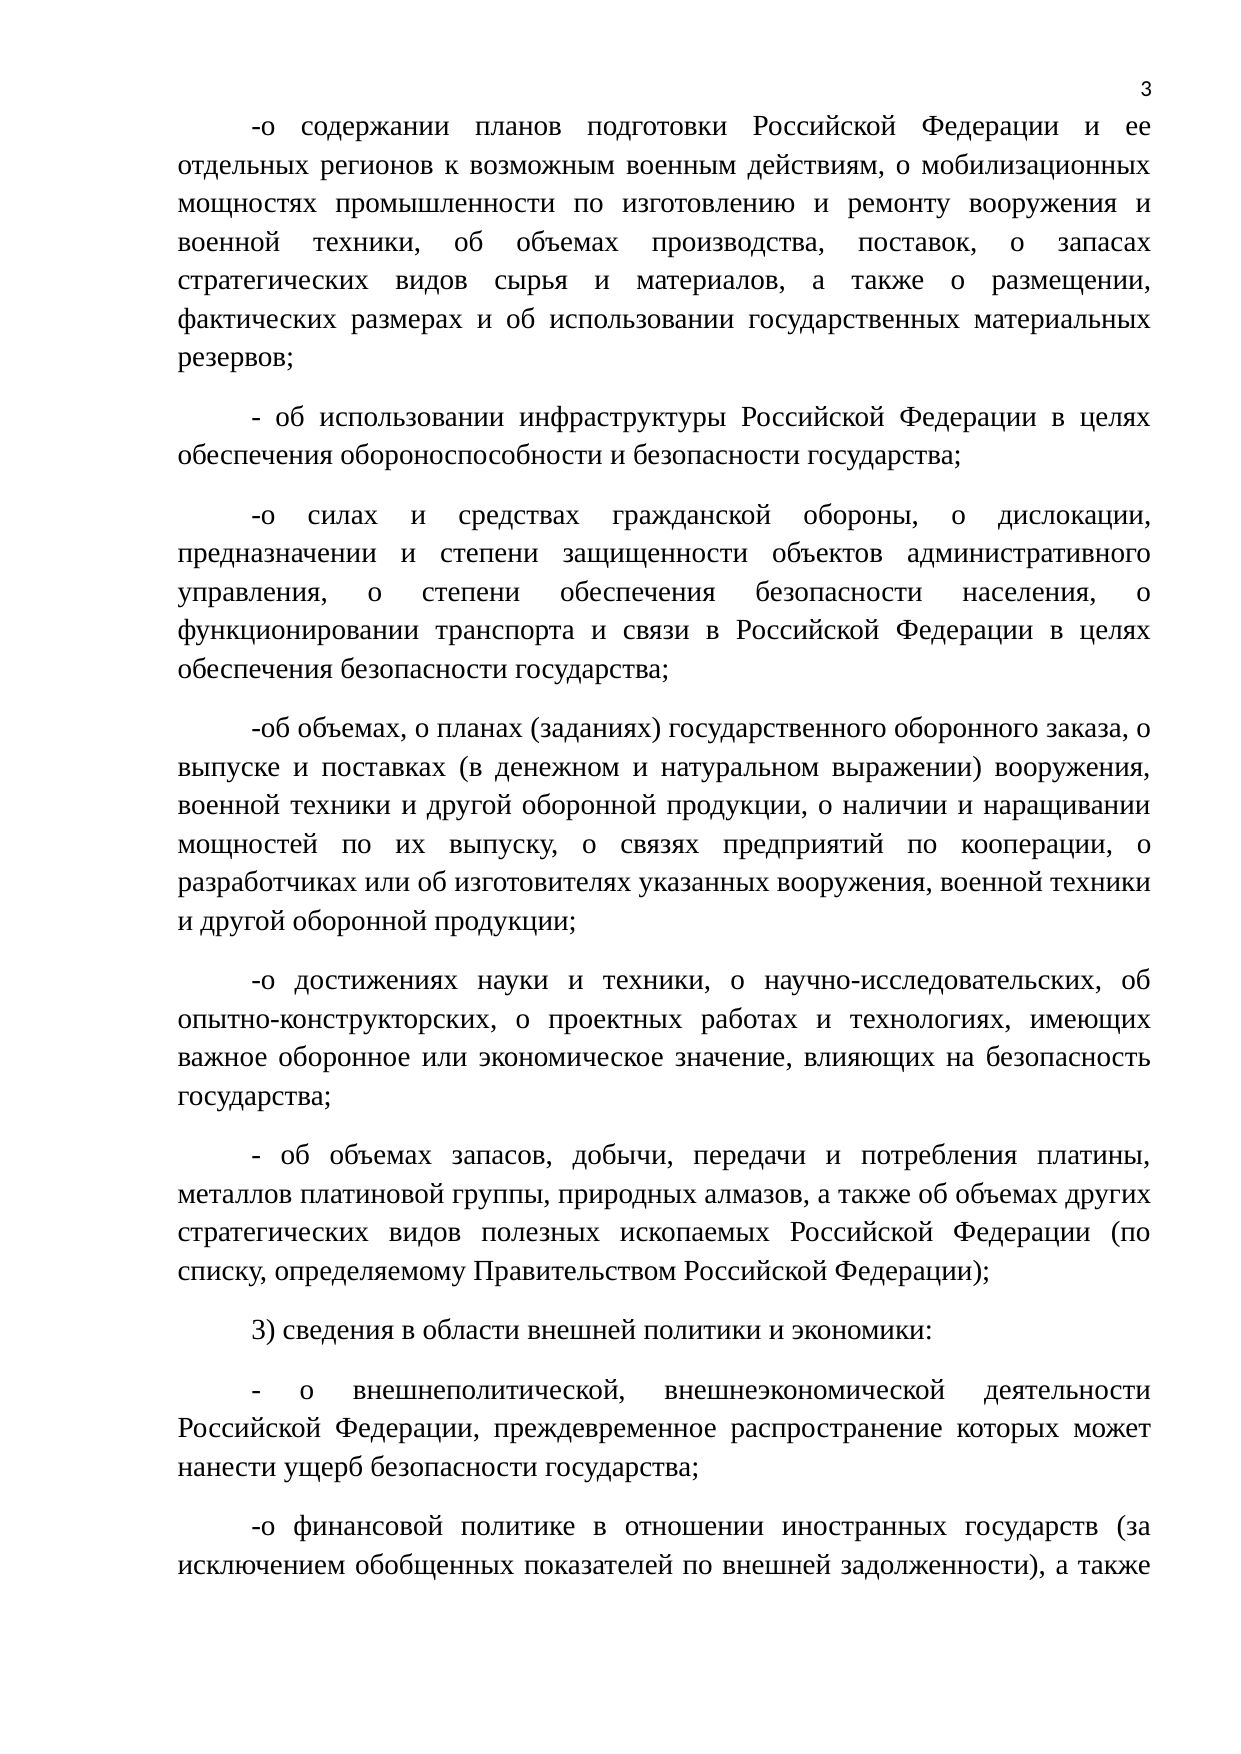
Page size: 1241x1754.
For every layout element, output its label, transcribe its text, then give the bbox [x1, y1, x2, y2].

text -о финансовой политике в отношении иностранных государств (за исключением обобщенных показателей по внешней задолженности), а также [177, 1508, 1152, 1580]
text -об объемах, о планах (заданиях) государственного оборонного заказа, о выпуске и поставках (в денежном и натуральном выражении) вооружения, военной техники и другой оборонной продукции, о наличии и наращивании мощностей по их выпуску, о связях предприятий по кооперации, о разработчиках или об изготовителях указанных вооружения, военной техники и другой оборонной продукции; [177, 710, 1152, 937]
text - об использовании инфраструктуры Российской Федерации в целях обеспечения обороноспособности и безопасности государства; [177, 399, 1152, 471]
text - о внешнеполитической, внешнеэкономической деятельности Российской Федерации, преждевременное распространение которых может нанести ущерб безопасности государства; [177, 1372, 1152, 1482]
text -о содержании планов подготовки Российской Федерации и ее отдельных регионов к возможным военным действиям, о мобилизационных мощностях промышленности по изготовлению и ремонту вооружения и военной техники, об объемах производства, поставок, о запасах стратегических видов сырья и материалов, а также о размещении, фактических размерах и об использовании государственных материальных резервов; [177, 108, 1152, 373]
text - об объемах запасов, добычи, передачи и потребления платины, металлов платиновой группы, природных алмазов, а также об объемах других стратегических видов полезных ископаемых Российской Федерации (по списку, определяемому Правительством Российской Федерации); [177, 1137, 1152, 1287]
text -о достижениях науки и техники, о научно-исследовательских, об опытно-конструкторских, о проектных работах и технологиях, имеющих важное оборонное или экономическое значение, влияющих на безопасность государства; [177, 962, 1152, 1112]
text -о силах и средствах гражданской обороны, о дислокации, предназначении и степени защищенности объектов административного управления, о степени обеспечения безопасности населения, о функционировании транспорта и связи в Российской Федерации в целях обеспечения безопасности государства; [177, 497, 1152, 684]
text 3) сведения в области внешней политики и экономики: [177, 1312, 1152, 1346]
